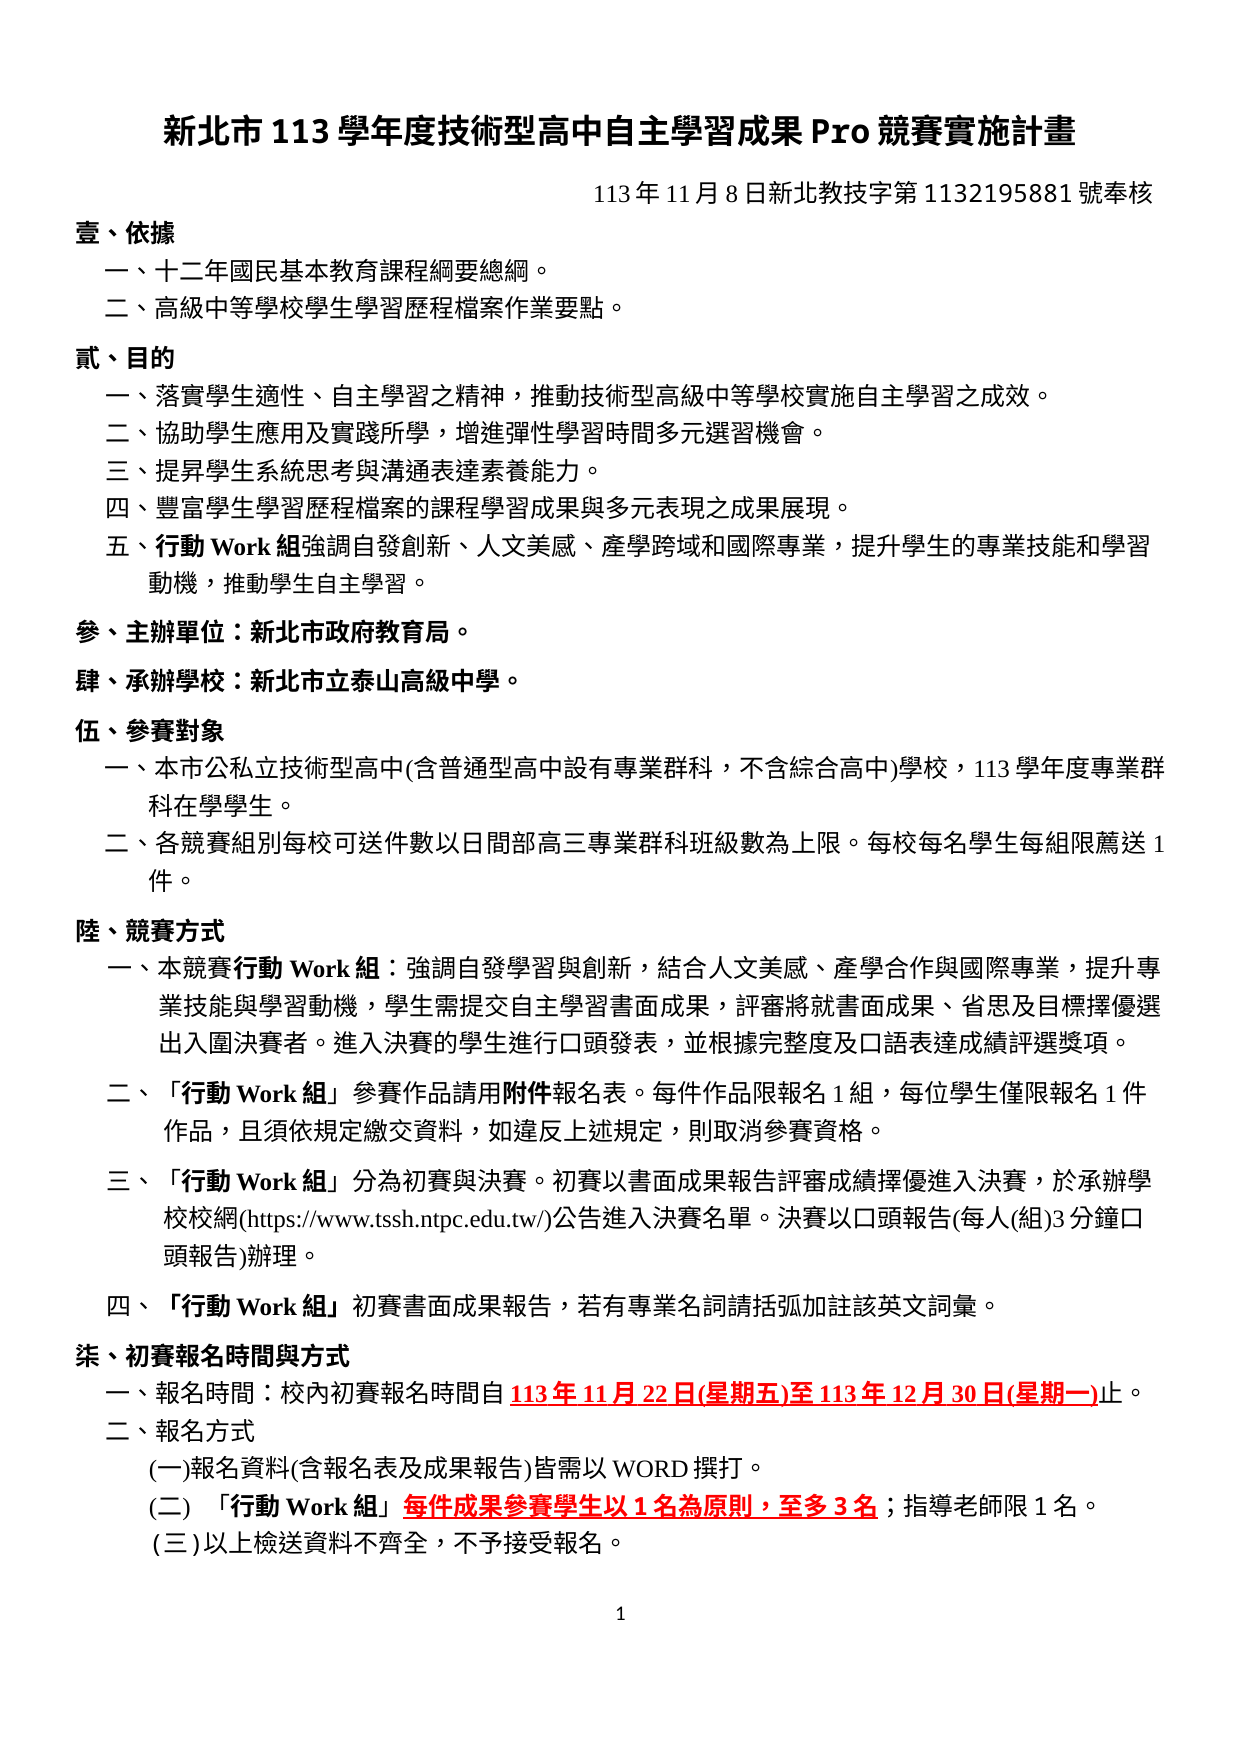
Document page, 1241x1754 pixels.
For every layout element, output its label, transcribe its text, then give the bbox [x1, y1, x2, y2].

text 二、高級中等學校學生學習歷程檔案作業要點。 [75, 287, 1165, 325]
text 一、報名時間：校內初賽報名時間自113年11月22日(星期五)至113年12月30日(星期一)止。 [105, 1372, 1165, 1410]
text 四、豐富學生學習歷程檔案的課程學習成果與多元表現之成果展現。 [105, 487, 1165, 525]
text 柒、初賽報名時間與方式 [75, 1335, 1165, 1372]
text 三、提昇學生系統思考與溝通表達素養能力。 [105, 450, 1165, 487]
text 肆、承辦學校：新北市立泰山高級中學。 [75, 661, 1165, 697]
text 壹、依據 [75, 212, 1165, 250]
text 五、行動Work組強調自發創新、人文美感、產學跨域和國際專業，提升學生的專業技能和學習動機，推動學生自主學習。 [105, 525, 1165, 600]
text 三、「行動Work組」分為初賽與決賽。初賽以書面成果報告評審成績擇優進入決賽，於承辦學校校網(https://www.tssh.ntpc.edu.tw/)公告進入決賽名單。決賽以口頭報告(每人(組)3分鐘口頭報告)辦理。 [106, 1160, 1165, 1272]
text 二、報名方式 [105, 1410, 1165, 1447]
text 陸、競賽方式 [75, 910, 1165, 947]
text 二、協助學生應用及實踐所學，增進彈性學習時間多元選習機會。 [105, 412, 1165, 450]
text 二、各競賽組別每校可送件數以日間部高三專業群科班級數為上限。每校每名學生每組限薦送1件。 [104, 822, 1165, 897]
text (二) 「行動Work組」每件成果參賽學生以1名為原則，至多3名；指導老師限1名。 [149, 1485, 1165, 1522]
text (一)報名資料(含報名表及成果報告)皆需以WORD撰打。 [149, 1447, 1165, 1485]
text (三)以上檢送資料不齊全，不予接受報名。 [149, 1522, 1165, 1560]
text 四、「行動Work組」初賽書面成果報告，若有專業名詞請括弧加註該英文詞彙。 [106, 1285, 1165, 1322]
text 參、主辦單位：新北市政府教育局。 [75, 612, 1165, 649]
text 伍、參賽對象 [75, 710, 1165, 747]
text 新北市113學年度技術型高中自主學習成果Pro競賽實施計畫 [75, 87, 1165, 150]
text 113年11月8日新北教技字第1132195881號奉核 [87, 150, 1153, 212]
text 一、本競賽行動Work組：強調自發學習與創新，結合人文美感、產學合作與國際專業，提升專業技能與學習動機，學生需提交自主學習書面成果，評審將就書面成果、省思及目標擇優選出入圍決賽者。進入決賽的學生進行口頭發表，並根據完整度及口語表達成績評選獎項。 [107, 947, 1165, 1060]
text 一、十二年國民基本教育課程綱要總綱。 [75, 250, 1165, 287]
text 一、本市公私立技術型高中(含普通型高中設有專業群科，不含綜合高中)學校，113學年度專業群科在學學生。 [104, 747, 1165, 822]
text 一、落實學生適性、自主學習之精神，推動技術型高級中等學校實施自主學習之成效。 [105, 375, 1165, 412]
text 貳、目的 [75, 337, 1165, 375]
text 二、「行動Work組」參賽作品請用附件報名表。每件作品限報名1組，每位學生僅限報名1件作品，且須依規定繳交資料，如違反上述規定，則取消參賽資格。 [106, 1072, 1165, 1147]
